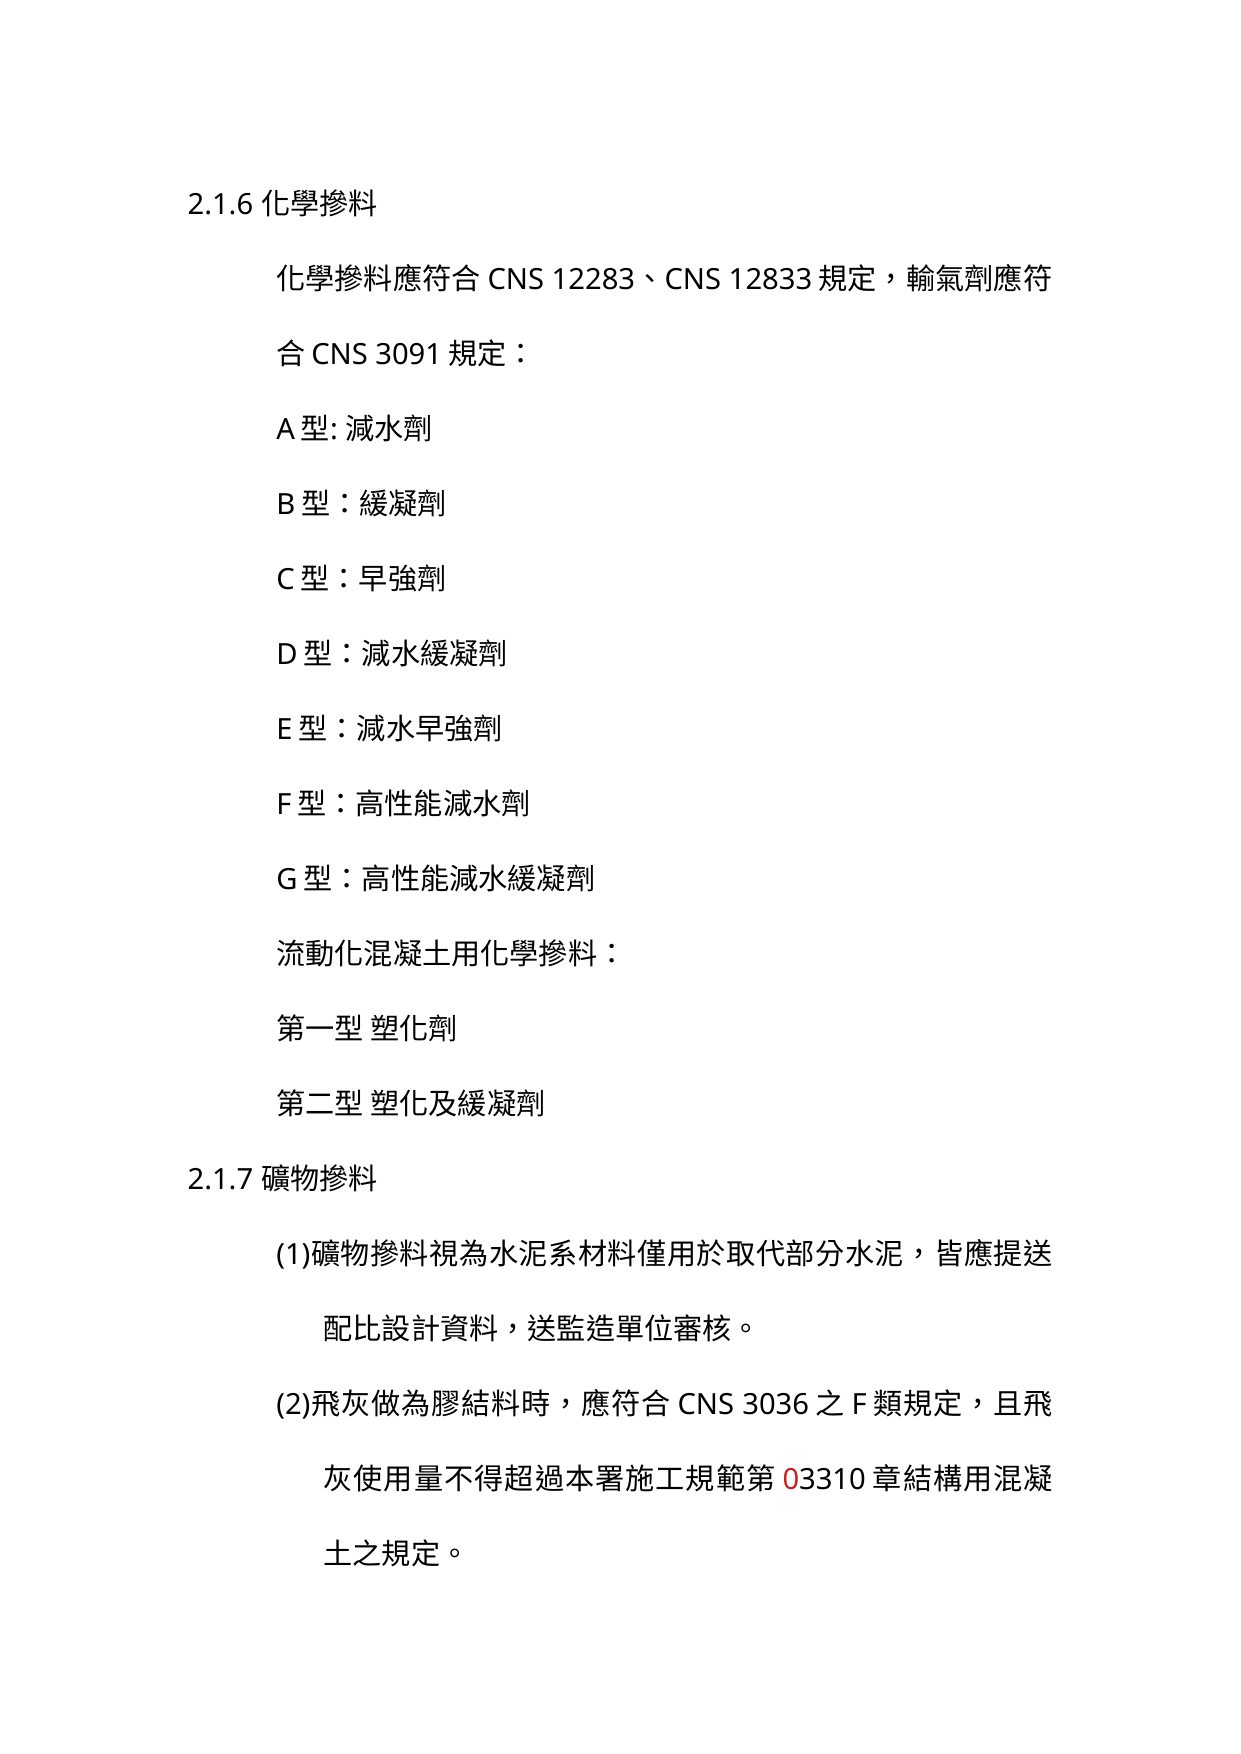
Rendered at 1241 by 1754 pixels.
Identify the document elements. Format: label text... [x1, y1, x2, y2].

text B型：緩凝劑 [276, 464, 1053, 539]
text 化學摻料應符合CNS 12283、CNS 12833規定，輸氣劑應符合CNS 3091規定： [276, 239, 1053, 389]
text (1)礦物摻料視為水泥系材料僅用於取代部分水泥，皆應提送配比設計資料，送監造單位審核。 [276, 1214, 1053, 1364]
text 第二型 塑化及緩凝劑 [276, 1064, 1053, 1139]
text (2)飛灰做為膠結料時，應符合CNS 3036之F類規定，且飛灰使用量不得超過本署施工規範第03310章結構用混凝土之規定。 [276, 1364, 1053, 1589]
text G型：高性能減水緩凝劑 [276, 839, 1053, 914]
text 2.1.6 化學摻料 [187, 164, 1053, 239]
text E型：減水早強劑 [276, 689, 1053, 764]
text 流動化混凝土用化學摻料： [276, 914, 1053, 989]
text 第一型 塑化劑 [276, 989, 1053, 1064]
text D型：減水緩凝劑 [276, 614, 1053, 689]
text C型：早強劑 [276, 539, 1053, 614]
text A型: 減水劑 [276, 389, 1053, 464]
text F型：高性能減水劑 [276, 764, 1053, 839]
text 2.1.7 礦物摻料 [187, 1139, 1053, 1214]
